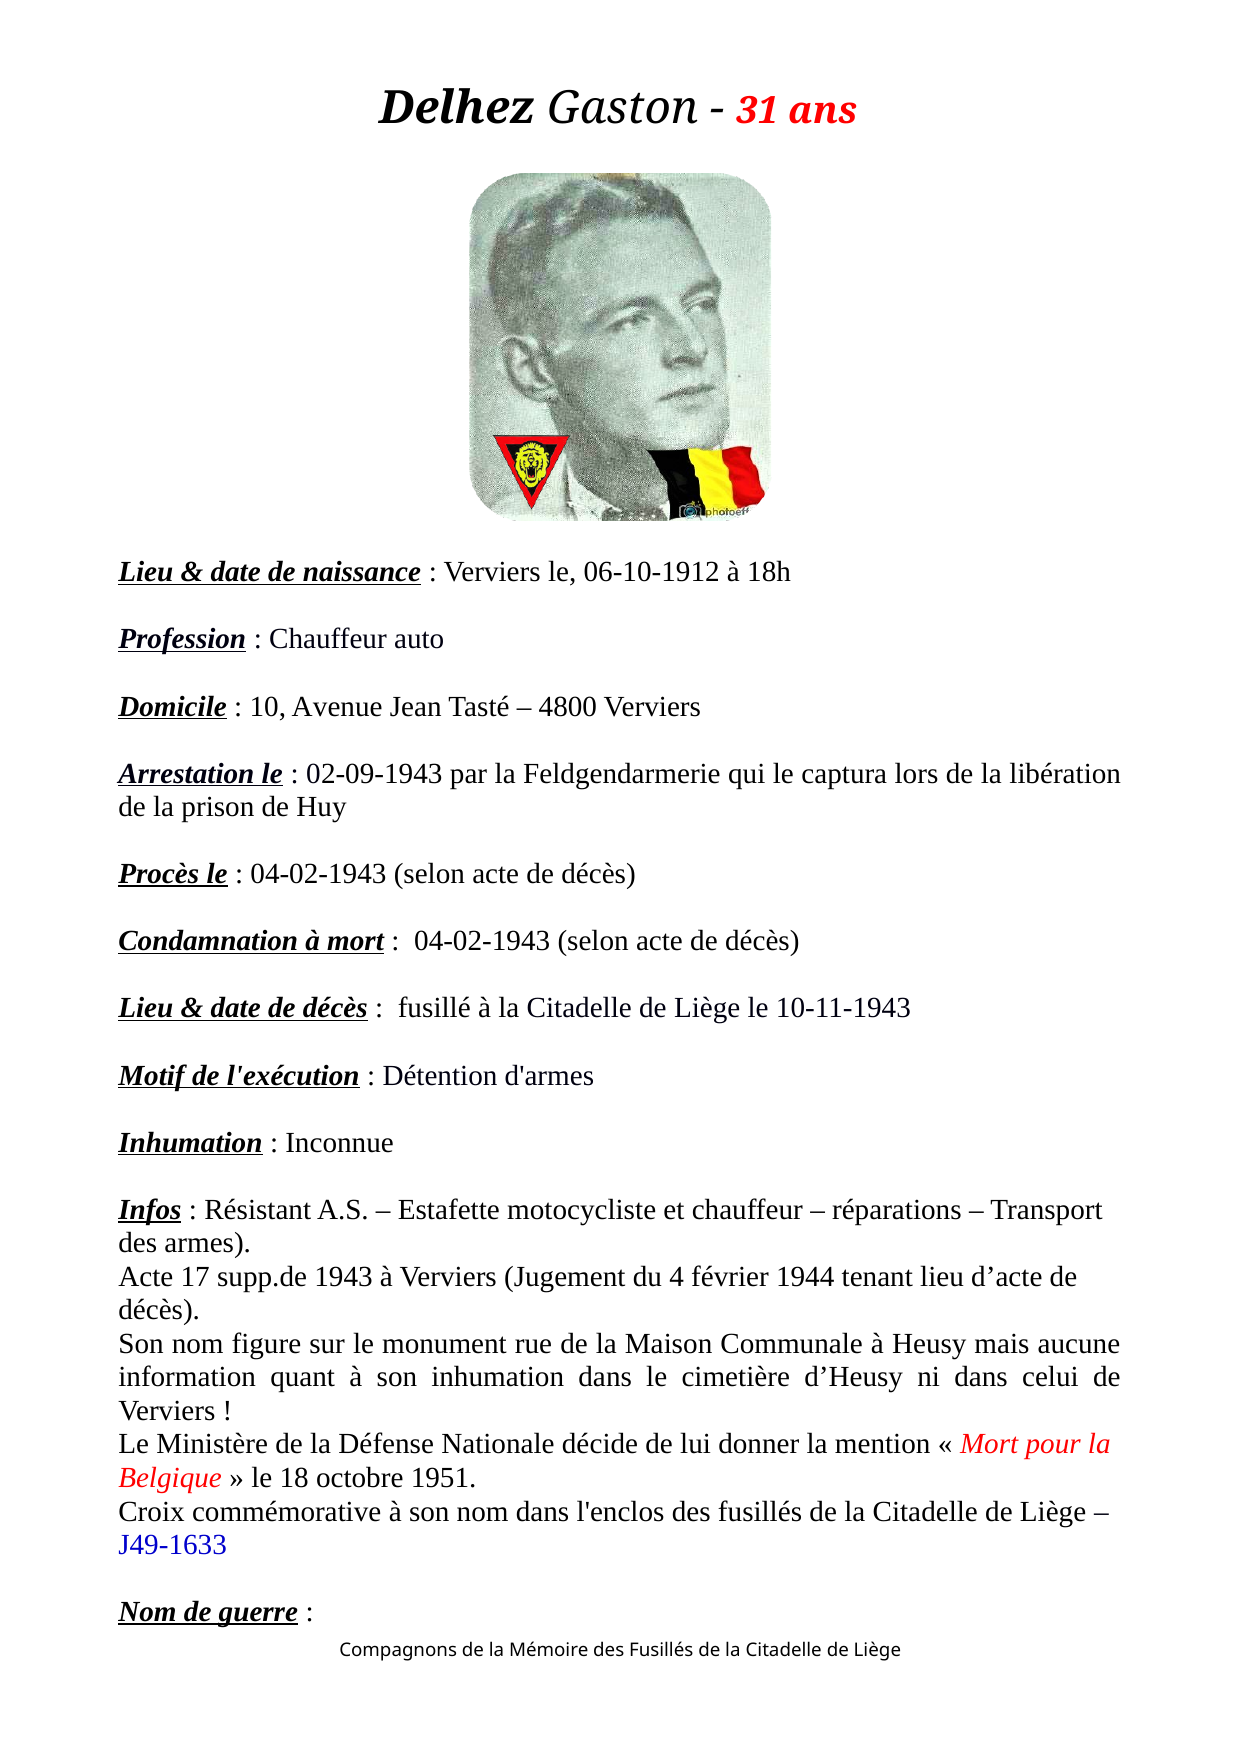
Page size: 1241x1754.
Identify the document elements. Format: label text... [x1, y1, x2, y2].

text Belgique » le 18 octobre 1951. [118, 1460, 1122, 1494]
text Lieu & date de décès : fusillé à la Citadelle de Liège le 10-11-1943 [118, 991, 1122, 1024]
text des armes). [118, 1225, 1122, 1259]
text Arrestation le : 02-09-1943 par la Feldgendarmerie qui le captura lors de la libération de la prison de Huy [118, 756, 1122, 823]
text Lieu & date de naissance : Verviers le, 06-10-1912 à 18h [118, 554, 1122, 588]
text Procès le : 04-02-1943 (selon acte de décès) [118, 856, 1122, 890]
text Infos : Résistant A.S. – Estafette motocycliste et chauffeur – réparations – Transport [118, 1192, 1122, 1225]
text Motif de l'exécution : Détention d'armes [118, 1058, 1122, 1091]
text Delhez Gaston - 31 ans [118, 75, 1122, 137]
text Acte 17 supp.de 1943 à Verviers (Jugement du 4 février 1944 tenant lieu d’acte de décès). [118, 1259, 1122, 1326]
text Croix commémorative à son nom dans l'enclos des fusillés de la Citadelle de Liège – J49-1633 [118, 1494, 1122, 1561]
text Profession : Chauffeur auto [118, 622, 1122, 655]
text Inhumation : Inconnue [118, 1125, 1122, 1158]
text Nom de guerre : [118, 1594, 1122, 1628]
text Condamnation à mort : 04-02-1943 (selon acte de décès) [118, 923, 1122, 957]
text Le Ministère de la Défense Nationale décide de lui donner la mention « Mort pour la [118, 1427, 1122, 1460]
text Domicile : 10, Avenue Jean Tasté – 4800 Verviers [118, 689, 1122, 722]
text Son nom figure sur le monument rue de la Maison Communale à Heusy mais aucune information quant à son inhumation dans le cimetière d’Heusy ni dans celui de Verviers ! [118, 1326, 1122, 1427]
